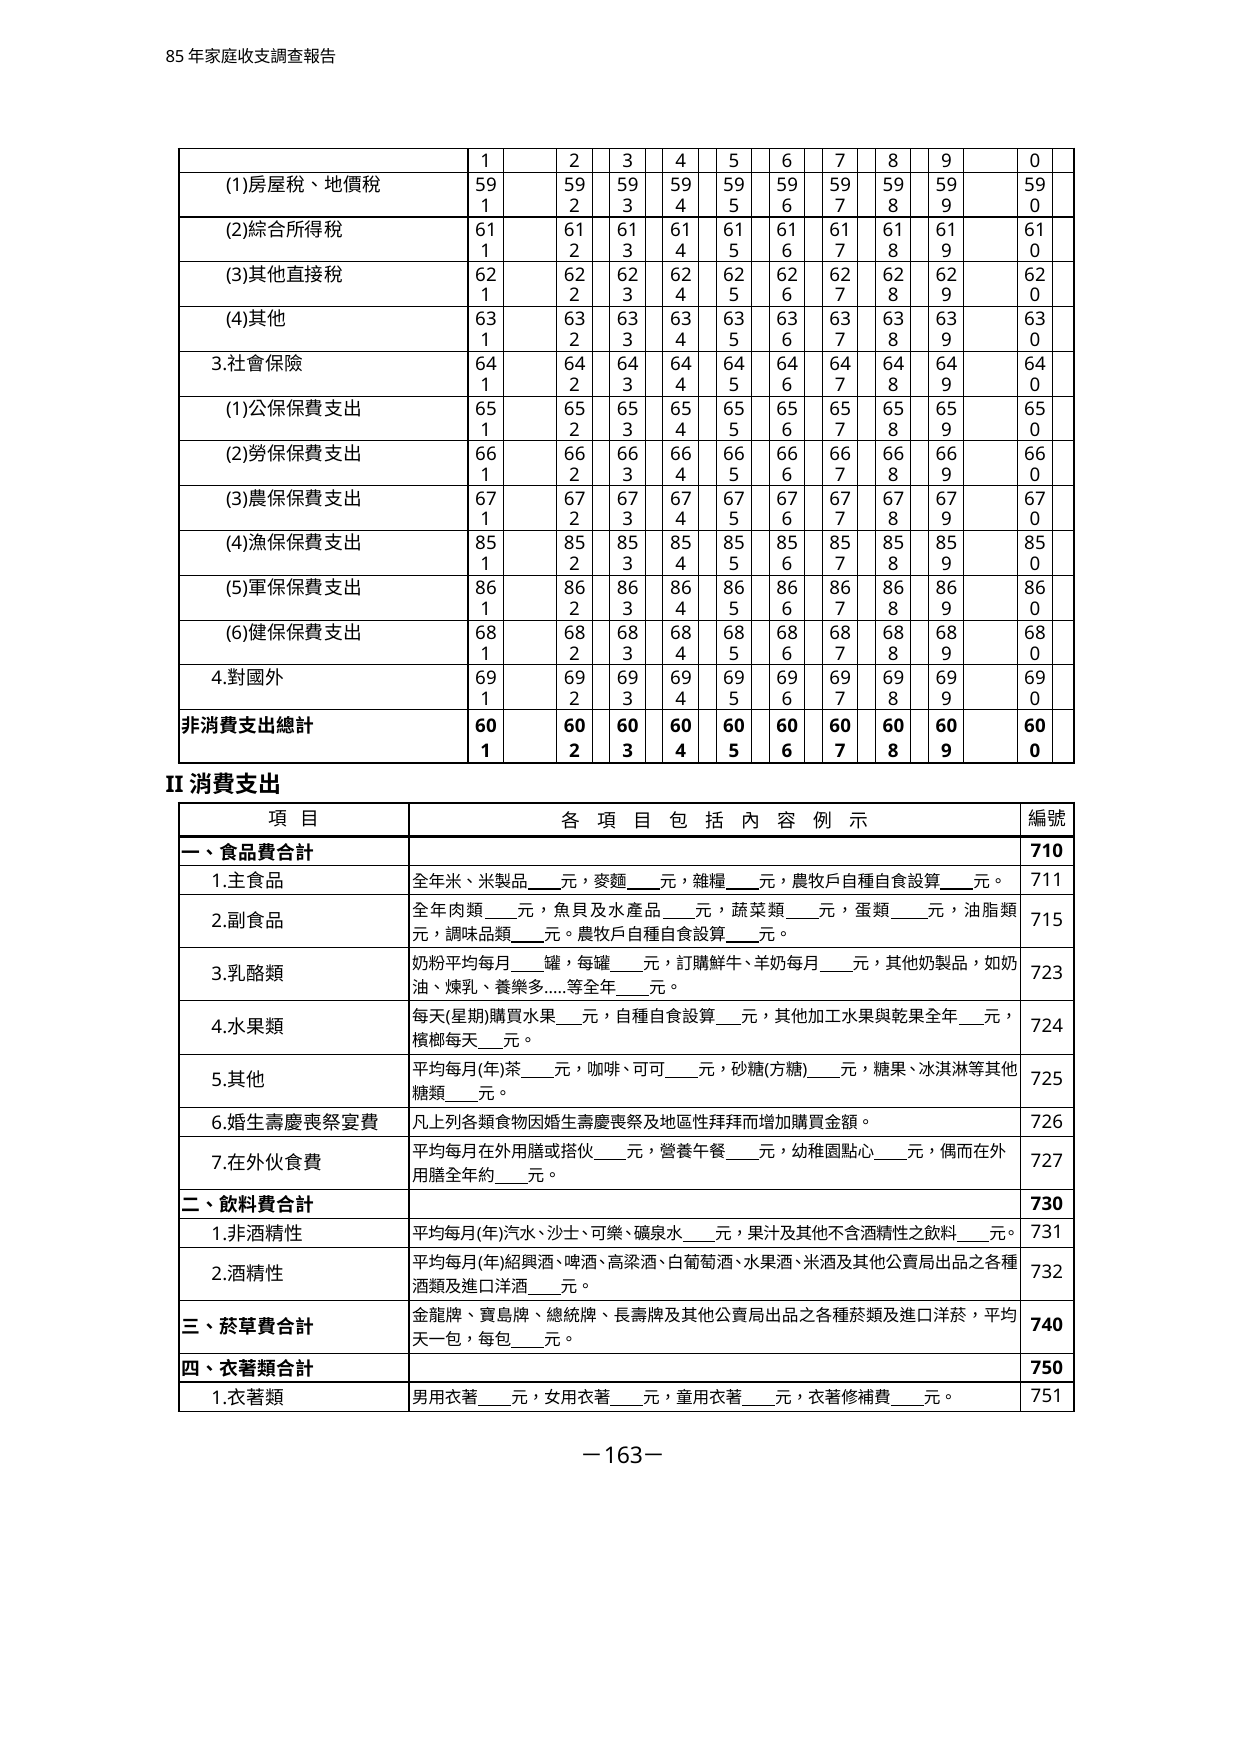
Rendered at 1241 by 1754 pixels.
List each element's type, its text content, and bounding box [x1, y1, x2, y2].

table_cell [911, 531, 928, 575]
table_cell [805, 262, 822, 306]
table_cell 1.主食品 [180, 866, 408, 894]
table_cell 1 [469, 149, 503, 172]
table_cell 671 [469, 486, 503, 530]
table_cell 616 [770, 218, 804, 261]
table_cell [1053, 307, 1073, 351]
table_cell (3)農保保費支出 [180, 486, 467, 530]
table_cell 862 [557, 576, 592, 619]
table_cell [1053, 665, 1073, 709]
table_cell 602 [557, 710, 592, 762]
table_cell 698 [876, 665, 910, 709]
table_cell 639 [929, 307, 963, 351]
table_cell 634 [663, 307, 698, 351]
table_cell [858, 149, 875, 172]
table_cell 金龍牌、寶島牌、總統牌、長壽牌及其他公賣局出品之各種菸類及進口洋菸，平均 天一包，每包 元。 [410, 1301, 1020, 1353]
table_cell 640 [1018, 352, 1052, 396]
table_cell 9 [929, 149, 963, 172]
table_cell [911, 352, 928, 396]
table_cell 633 [610, 307, 645, 351]
table_cell [752, 621, 769, 664]
table_cell [858, 576, 875, 619]
table_cell 665 [717, 441, 751, 485]
table_cell [504, 665, 556, 709]
table_cell [752, 352, 769, 396]
table_cell [752, 486, 769, 530]
table_cell [699, 710, 716, 762]
table_cell [858, 173, 875, 216]
table_cell [858, 262, 875, 306]
table_cell [911, 218, 928, 261]
table_cell (2)勞保保費支出 [180, 441, 467, 485]
table_cell 平均每月(年)紹興酒、啤酒、高梁酒、白葡萄酒、水果酒、米酒及其他公賣局出品之各種酒類及進口洋酒 元。 [410, 1248, 1020, 1300]
table_cell 590 [1018, 173, 1052, 216]
table_cell 1.衣著類 [180, 1383, 408, 1411]
table_cell 751 [1021, 1383, 1073, 1411]
table_cell 594 [663, 173, 698, 216]
table_cell [911, 262, 928, 306]
table_cell (2)綜合所得稅 [180, 218, 467, 261]
table_cell [646, 665, 662, 709]
table_cell [858, 531, 875, 575]
table_cell 673 [610, 486, 645, 530]
table_cell 851 [469, 531, 503, 575]
table_cell [858, 486, 875, 530]
table_cell 648 [876, 352, 910, 396]
table_cell 599 [929, 173, 963, 216]
table_cell 699 [929, 665, 963, 709]
table_cell [646, 173, 662, 216]
table_cell [805, 576, 822, 619]
table_cell [504, 441, 556, 485]
table_cell 608 [876, 710, 910, 762]
table_cell 3.社會保險 [180, 352, 467, 396]
table_cell [805, 352, 822, 396]
table_cell [911, 486, 928, 530]
table_cell [752, 307, 769, 351]
table_cell 三、菸草費合計 [180, 1301, 408, 1353]
table_cell 697 [823, 665, 857, 709]
table_cell 653 [610, 397, 645, 440]
table_cell [964, 441, 1017, 485]
table_cell 688 [876, 621, 910, 664]
table_cell 6 [770, 149, 804, 172]
table_cell 628 [876, 262, 910, 306]
table_cell 610 [1018, 218, 1052, 261]
table_cell [752, 149, 769, 172]
table_cell 3 [610, 149, 645, 172]
table_cell [504, 262, 556, 306]
table_cell 655 [717, 397, 751, 440]
table_cell [646, 149, 662, 172]
table_cell [964, 307, 1017, 351]
table_cell 男用衣著 元，女用衣著 元，童用衣著 元，衣著修補費 元。 [410, 1383, 1020, 1411]
table_cell 690 [1018, 665, 1052, 709]
table_cell 一、食品費合計 [180, 838, 408, 865]
table_cell 857 [823, 531, 857, 575]
table_cell 854 [663, 531, 698, 575]
table_cell 2.酒精性 [180, 1248, 408, 1300]
table_cell 651 [469, 397, 503, 440]
table_cell [593, 397, 609, 440]
table_cell [805, 307, 822, 351]
table_cell [646, 531, 662, 575]
table_cell [504, 531, 556, 575]
table_cell [911, 710, 928, 762]
table_cell 620 [1018, 262, 1052, 306]
table_cell 638 [876, 307, 910, 351]
table_cell 612 [557, 218, 592, 261]
table_cell 723 [1021, 948, 1073, 1000]
table_cell [699, 397, 716, 440]
table_cell 642 [557, 352, 592, 396]
table_cell 625 [717, 262, 751, 306]
table_cell 601 [469, 710, 503, 762]
table_cell [752, 218, 769, 261]
table_cell 681 [469, 621, 503, 664]
table_cell 646 [770, 352, 804, 396]
table_cell [964, 149, 1017, 172]
table_cell [752, 710, 769, 762]
table_cell 730 [1021, 1190, 1073, 1217]
table_cell (1)公保保費支出 [180, 397, 467, 440]
table_cell [504, 218, 556, 261]
table_cell 637 [823, 307, 857, 351]
table_cell 693 [610, 665, 645, 709]
table_cell [410, 1354, 1020, 1381]
table_cell 2 [557, 149, 592, 172]
table_cell [504, 486, 556, 530]
table_cell [504, 173, 556, 216]
table_cell 668 [876, 441, 910, 485]
table_cell 692 [557, 665, 592, 709]
table_cell [752, 173, 769, 216]
table_cell 682 [557, 621, 592, 664]
table_cell [911, 441, 928, 485]
table_cell [911, 621, 928, 664]
table_cell 604 [663, 710, 698, 762]
table_cell 7 [823, 149, 857, 172]
table_cell [699, 262, 716, 306]
table_header 編號 [1021, 804, 1073, 835]
table_cell 4 [663, 149, 698, 172]
table_cell 727 [1021, 1137, 1073, 1189]
table_cell (1)房屋稅、地價稅 [180, 173, 467, 216]
table_cell 731 [1021, 1219, 1073, 1247]
table_cell [752, 441, 769, 485]
table_cell [593, 149, 609, 172]
table_cell [646, 307, 662, 351]
table_cell 661 [469, 441, 503, 485]
table_cell 696 [770, 665, 804, 709]
table_cell [180, 149, 467, 172]
table_cell [699, 486, 716, 530]
table_cell [858, 307, 875, 351]
table_cell 657 [823, 397, 857, 440]
table_cell 691 [469, 665, 503, 709]
table_cell [699, 441, 716, 485]
table_cell 732 [1021, 1248, 1073, 1300]
table_cell 659 [929, 397, 963, 440]
table_cell 858 [876, 531, 910, 575]
table_cell 652 [557, 397, 592, 440]
table_cell 641 [469, 352, 503, 396]
table_cell 647 [823, 352, 857, 396]
table_cell 1.非酒精性 [180, 1219, 408, 1247]
table_cell 864 [663, 576, 698, 619]
table_cell [911, 307, 928, 351]
table_header 各 項 目 包 括 內 容 例 示 [410, 804, 1020, 835]
table_cell [1053, 149, 1073, 172]
table_cell [593, 665, 609, 709]
table_cell 607 [823, 710, 857, 762]
table_cell [805, 621, 822, 664]
table_cell [1053, 621, 1073, 664]
table_cell 617 [823, 218, 857, 261]
table_header 項 目 [180, 804, 408, 835]
table_cell [964, 218, 1017, 261]
table_cell [646, 352, 662, 396]
table_cell 四、衣著類合計 [180, 1354, 408, 1381]
table_cell 630 [1018, 307, 1052, 351]
table_cell 649 [929, 352, 963, 396]
table_cell 724 [1021, 1001, 1073, 1053]
table_cell [593, 352, 609, 396]
table_cell 694 [663, 665, 698, 709]
table_cell (5)軍保保費支出 [180, 576, 467, 619]
table_cell 680 [1018, 621, 1052, 664]
table_cell 非消費支出總計 [180, 710, 467, 762]
table_cell [752, 576, 769, 619]
table_cell [964, 576, 1017, 619]
table_cell [410, 1190, 1020, 1217]
table_cell (4)漁保保費支出 [180, 531, 467, 575]
table_cell 868 [876, 576, 910, 619]
table_cell 856 [770, 531, 804, 575]
table_cell [911, 149, 928, 172]
table_cell 670 [1018, 486, 1052, 530]
table_cell [699, 665, 716, 709]
table_cell [964, 531, 1017, 575]
table_cell 687 [823, 621, 857, 664]
table_cell 852 [557, 531, 592, 575]
table_cell 715 [1021, 895, 1073, 947]
table_cell 597 [823, 173, 857, 216]
table_cell 629 [929, 262, 963, 306]
table_cell [699, 307, 716, 351]
table_cell 二、飲料費合計 [180, 1190, 408, 1217]
table_cell [699, 149, 716, 172]
table_cell [410, 838, 1020, 865]
table_cell [593, 621, 609, 664]
table_cell 631 [469, 307, 503, 351]
table_cell [805, 531, 822, 575]
table_cell 645 [717, 352, 751, 396]
table_cell 643 [610, 352, 645, 396]
table_cell [964, 486, 1017, 530]
table_cell [699, 352, 716, 396]
table_cell 654 [663, 397, 698, 440]
table_cell [504, 149, 556, 172]
table_cell [1053, 576, 1073, 619]
table_cell 683 [610, 621, 645, 664]
table_cell 663 [610, 441, 645, 485]
table_cell [593, 262, 609, 306]
table_cell 674 [663, 486, 698, 530]
table_cell 613 [610, 218, 645, 261]
table_cell 658 [876, 397, 910, 440]
table_cell [964, 665, 1017, 709]
table_cell 598 [876, 173, 910, 216]
table_cell [593, 576, 609, 619]
table_cell 684 [663, 621, 698, 664]
table_cell [1053, 218, 1073, 261]
table_cell 866 [770, 576, 804, 619]
table_cell [699, 621, 716, 664]
table_cell [752, 531, 769, 575]
table_cell [1053, 486, 1073, 530]
table_cell [699, 576, 716, 619]
table_cell [646, 576, 662, 619]
table_cell [964, 397, 1017, 440]
table_cell 621 [469, 262, 503, 306]
table_cell 591 [469, 173, 503, 216]
table_cell 664 [663, 441, 698, 485]
table_cell [646, 621, 662, 664]
table_cell 603 [610, 710, 645, 762]
table_cell [964, 710, 1017, 762]
table_cell 861 [469, 576, 503, 619]
table_cell 624 [663, 262, 698, 306]
table_cell [858, 218, 875, 261]
table_cell [911, 576, 928, 619]
table_cell 669 [929, 441, 963, 485]
table_cell [646, 218, 662, 261]
table_cell [504, 710, 556, 762]
table_cell [752, 665, 769, 709]
table_cell 662 [557, 441, 592, 485]
table_cell 725 [1021, 1055, 1073, 1107]
table_cell [504, 352, 556, 396]
table_cell [646, 262, 662, 306]
table_cell 全年米、米製品 元，麥麵 元，雜糧 元，農牧戶自種自食設算 元。 [410, 866, 1020, 894]
table_cell 867 [823, 576, 857, 619]
table_cell 667 [823, 441, 857, 485]
table_cell [752, 262, 769, 306]
table_cell 850 [1018, 531, 1052, 575]
table_cell 615 [717, 218, 751, 261]
table_cell 2.副食品 [180, 895, 408, 947]
table_cell 853 [610, 531, 645, 575]
table_cell [646, 397, 662, 440]
table_cell 614 [663, 218, 698, 261]
table_cell [504, 397, 556, 440]
table_cell [805, 149, 822, 172]
table_cell [805, 665, 822, 709]
table_cell [593, 710, 609, 762]
table_cell [858, 397, 875, 440]
table_cell 711 [1021, 866, 1073, 894]
table_cell 865 [717, 576, 751, 619]
table_cell 695 [717, 665, 751, 709]
table_cell [964, 352, 1017, 396]
table_cell [911, 173, 928, 216]
table_cell 675 [717, 486, 751, 530]
table_cell 5 [717, 149, 751, 172]
table_cell 611 [469, 218, 503, 261]
table_cell (6)健保保費支出 [180, 621, 467, 664]
table_cell [593, 486, 609, 530]
table_cell [646, 441, 662, 485]
table_cell 660 [1018, 441, 1052, 485]
table_cell 685 [717, 621, 751, 664]
table_cell [1053, 397, 1073, 440]
table_cell [593, 441, 609, 485]
table_cell [858, 710, 875, 762]
table_cell 4.對國外 [180, 665, 467, 709]
table_cell 860 [1018, 576, 1052, 619]
table_cell 605 [717, 710, 751, 762]
table_cell (3)其他直接稅 [180, 262, 467, 306]
table_cell [1053, 262, 1073, 306]
table_cell 855 [717, 531, 751, 575]
table_cell 627 [823, 262, 857, 306]
table_cell 平均每月(年)茶 元，咖啡、可可 元，砂糖(方糖) 元，糖果、冰淇淋等其他糖類 元。 [410, 1055, 1020, 1107]
table_cell [911, 665, 928, 709]
table_cell 672 [557, 486, 592, 530]
table_cell [964, 173, 1017, 216]
table_cell 奶粉平均每月 罐，每罐 元，訂購鮮牛、羊奶每月 元，其他奶製品，如奶油、煉乳、養樂多.....等全年 元。 [410, 948, 1020, 1000]
table_cell (4)其他 [180, 307, 467, 351]
table_cell [699, 218, 716, 261]
table_cell 677 [823, 486, 857, 530]
table_cell 593 [610, 173, 645, 216]
table_cell [504, 307, 556, 351]
table_cell 678 [876, 486, 910, 530]
table_cell 656 [770, 397, 804, 440]
table_cell 5.其他 [180, 1055, 408, 1107]
table_cell 750 [1021, 1354, 1073, 1381]
table_cell [805, 710, 822, 762]
table_cell [1053, 441, 1073, 485]
table_cell 666 [770, 441, 804, 485]
table_cell 622 [557, 262, 592, 306]
table_cell [504, 576, 556, 619]
table_cell 686 [770, 621, 804, 664]
table_cell 740 [1021, 1301, 1073, 1353]
table_cell 726 [1021, 1108, 1073, 1136]
table_cell [1053, 531, 1073, 575]
table_cell 644 [663, 352, 698, 396]
table_cell [752, 397, 769, 440]
table_cell 632 [557, 307, 592, 351]
table_cell [593, 307, 609, 351]
table_cell 6.婚生壽慶喪祭宴費 [180, 1108, 408, 1136]
table_cell 592 [557, 173, 592, 216]
table_cell 619 [929, 218, 963, 261]
table_cell 每天(星期)購買水果 元，自種自食設算 元，其他加工水果與乾果全年 元，檳榔每天 元。 [410, 1001, 1020, 1053]
table_cell 710 [1021, 838, 1073, 865]
table_cell 606 [770, 710, 804, 762]
table_cell 4.水果類 [180, 1001, 408, 1053]
table_cell 635 [717, 307, 751, 351]
table_cell [593, 173, 609, 216]
table_cell 7.在外伙食費 [180, 1137, 408, 1189]
table_cell [805, 486, 822, 530]
table_cell [593, 531, 609, 575]
table_cell 859 [929, 531, 963, 575]
table_cell 623 [610, 262, 645, 306]
table_cell 596 [770, 173, 804, 216]
table_cell [858, 441, 875, 485]
table_cell [504, 621, 556, 664]
table_cell [646, 710, 662, 762]
table_cell 689 [929, 621, 963, 664]
table_cell 平均每月在外用膳或搭伙 元，營養午餐 元，幼稚園點心 元，偶而在外用膳全年約 元。 [410, 1137, 1020, 1189]
table_cell 8 [876, 149, 910, 172]
table_cell [699, 173, 716, 216]
table_cell 679 [929, 486, 963, 530]
table_cell 869 [929, 576, 963, 619]
table_cell [1053, 710, 1073, 762]
table_cell [911, 397, 928, 440]
table_cell 618 [876, 218, 910, 261]
table_cell 636 [770, 307, 804, 351]
table_cell 全年肉類 元，魚貝及水產品 元，蔬菜類 元，蛋類 元，油脂類 元，調味品類 元。農牧戶自種自食設算 元。 [410, 895, 1020, 947]
table_cell [805, 173, 822, 216]
table_cell 595 [717, 173, 751, 216]
table_cell 676 [770, 486, 804, 530]
table_cell [593, 218, 609, 261]
table_cell [1053, 352, 1073, 396]
text II 消費支出 [165, 766, 1081, 799]
table_cell [1053, 173, 1073, 216]
table_cell [805, 397, 822, 440]
table_cell 平均每月(年)汽水、沙士、可樂、礦泉水 元，果汁及其他不含酒精性之飲料 元。 [410, 1219, 1020, 1247]
table_cell [858, 621, 875, 664]
table_cell 609 [929, 710, 963, 762]
table_cell [699, 531, 716, 575]
table_cell [964, 262, 1017, 306]
table_cell [858, 352, 875, 396]
table_cell [646, 486, 662, 530]
table_cell [964, 621, 1017, 664]
table_cell 626 [770, 262, 804, 306]
table_cell [805, 218, 822, 261]
table_cell [805, 441, 822, 485]
table_cell 600 [1018, 710, 1052, 762]
table_cell 0 [1018, 149, 1052, 172]
table_cell 3.乳酪類 [180, 948, 408, 1000]
table_cell 650 [1018, 397, 1052, 440]
table_cell 863 [610, 576, 645, 619]
table_cell 凡上列各類食物因婚生壽慶喪祭及地區性拜拜而增加購買金額。 [410, 1108, 1020, 1136]
table_cell [858, 665, 875, 709]
